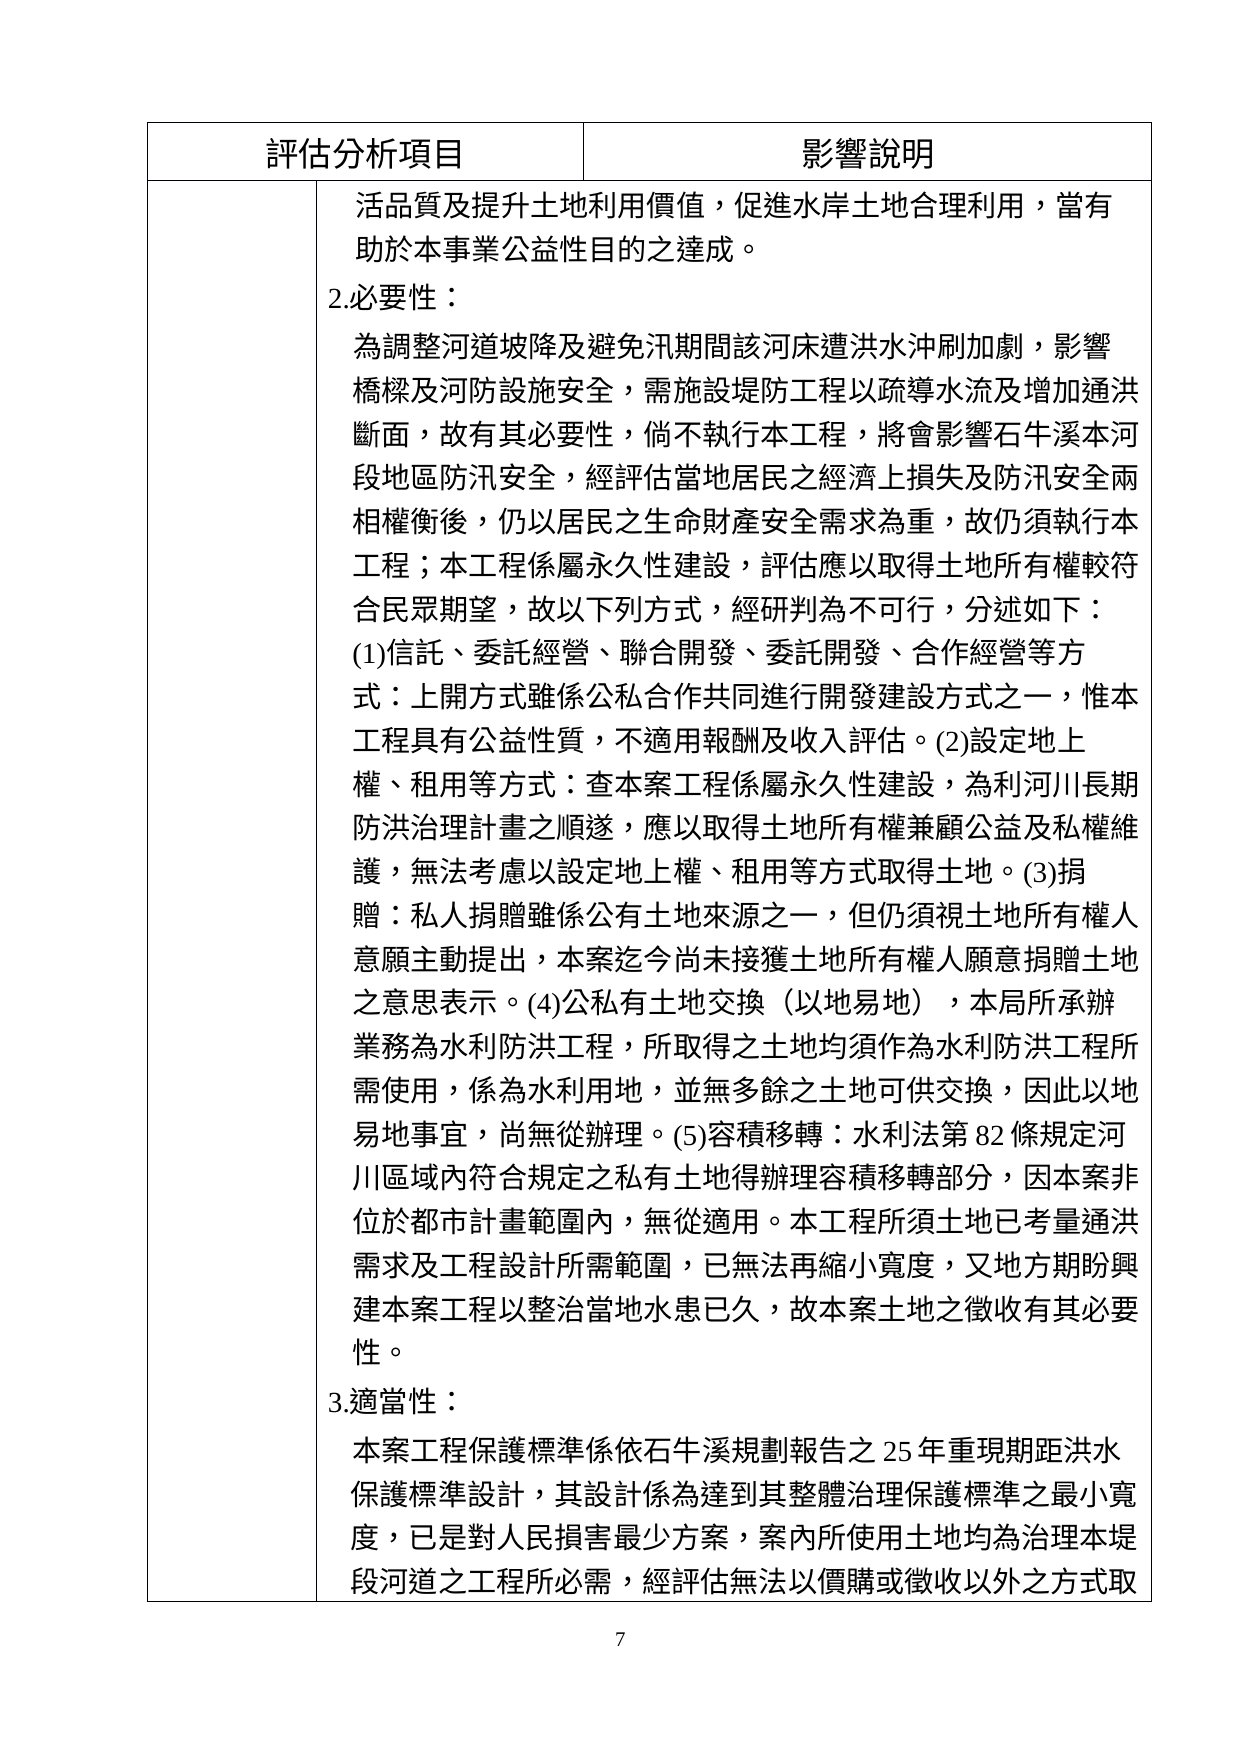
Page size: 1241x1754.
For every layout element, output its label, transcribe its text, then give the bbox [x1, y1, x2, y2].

table_cell 活品質及提升土地利用價值，促進水岸土地合理利用，當有助於本事業公益性目的之達成。 2.必要性： 為調整河道坡降及避免汛期間該河床遭洪水沖刷加劇，影響橋樑及河防設施安全，需施設堤防工程以疏導水流及增加通洪斷面，故有其必要性，倘不執行本工程，將會影響石牛溪本河段地區防汛安全，經評估當地居民之經濟上損失及防汛安全兩相權衡後，仍以居民之生命財產安全需求為重，故仍須執行本工程；本工程係屬永久性建設，評估應以取得土地所有權較符合民眾期望，故以下列方式，經研判為不可行，分述如下：(1)信託、委託經營、聯合開發、委託開發、合作經營等方式：上開方式雖係公私合作共同進行開發建設方式之一，惟本工程具有公益性質，不適用報酬及收入評估。(2)設定地上權、租用等方式：查本案工程係屬永久性建設，為利河川長期防洪治理計畫之順遂，應以取得土地所有權兼顧公益及私權維護，無法考慮以設定地上權、租用等方式取得土地。(3)捐贈：私人捐贈雖係公有土地來源之一，但仍須視土地所有權人意願主動提出，本案迄今尚未接獲土地所有權人願意捐贈土地之意思表示。(4)公私有土地交換（以地易地），本局所承辦業務為水利防洪工程，所取得之土地均須作為水利防洪工程所需使用，係為水利用地，並無多餘之土地可供交換，因此以地易地事宜，尚無從辦理。(5)容積移轉：水利法第82條規定河川區域內符合規定之私有土地得辦理容積移轉部分，因本案非位於都市計畫範圍內，無從適用。本工程所須土地已考量通洪需求及工程設計所需範圍，已無法再縮小寬度，又地方期盼興建本案工程以整治當地水患已久，故本案土地之徵收有其必要性。 3.適當性： 本案工程保護標準係依石牛溪規劃報告之25年重現期距洪水保護標準設計，其設計係為達到其整體治理保護標準之最小寬度，已是對人民損害最少方案，案內所使用土地均為治理本堤段河道之工程所必需，經評估無法以價購或徵收以外之方式取 [317, 181, 1151, 1601]
table_cell [148, 181, 316, 1601]
table_header 影響說明 [584, 123, 1151, 180]
table_header 評估分析項目 [148, 123, 583, 180]
